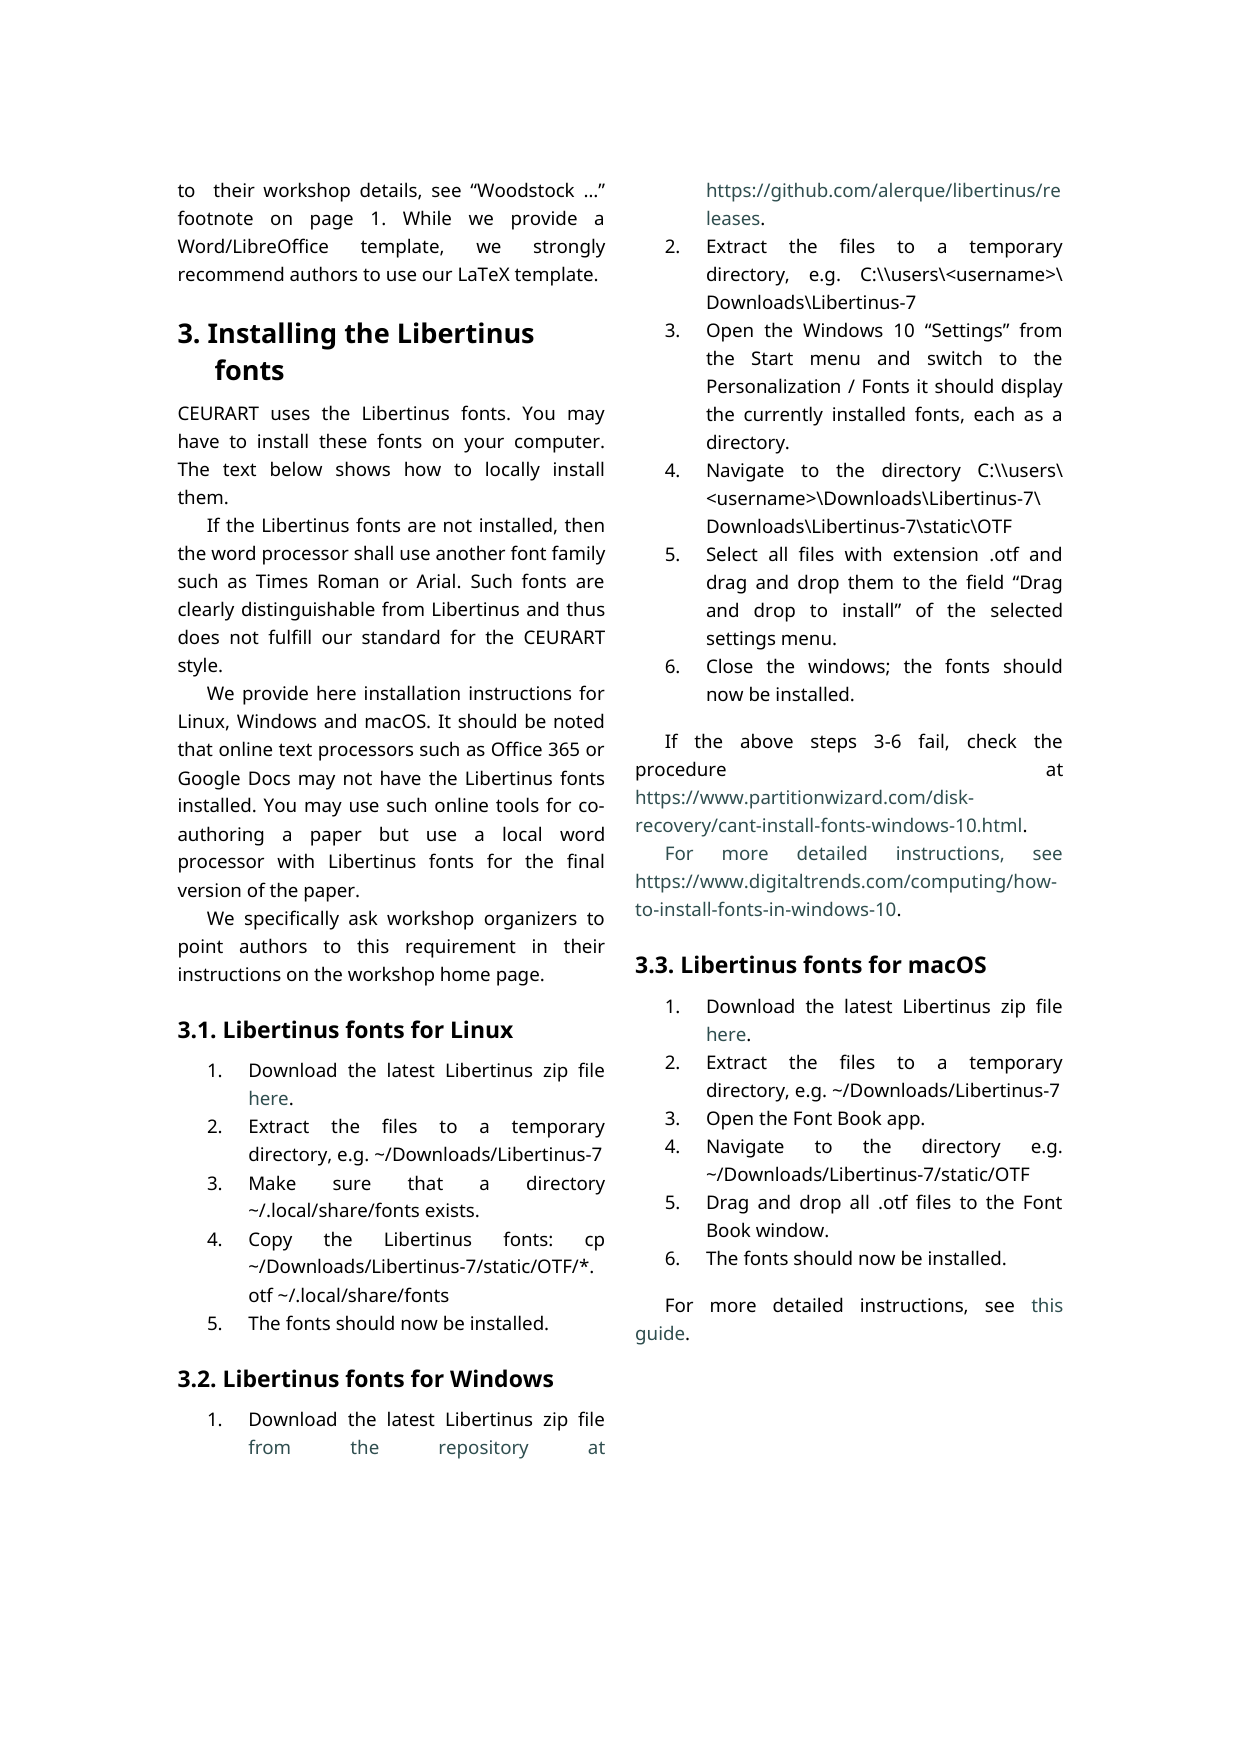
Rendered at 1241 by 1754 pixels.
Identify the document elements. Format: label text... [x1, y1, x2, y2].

list Extract the files to a temporary directory, e.g. ~/Downloads/Libertinus-7 [664, 1049, 1063, 1103]
text For more detailed instructions, see this guide. [635, 1292, 1063, 1346]
text For more detailed instructions, see https://www.digitaltrends.com/computing/how-to-install-fonts-in-windows-10. [635, 840, 1063, 922]
text If the above steps 3-6 fail, check the procedure at https://www.partitionwizard.com/disk-recovery/cant-install-fonts-windows-10.html. [635, 728, 1063, 838]
list Copy the Libertinus fonts: cp ~/Downloads/Libertinus-7/static/OTF/*.otf ~/.local/share/fonts [207, 1226, 605, 1307]
text We specifically ask workshop organizers to point authors to this requirement in their instructions on the workshop home page. [177, 905, 605, 986]
text If the Libertinus fonts are not installed, then the word processor shall use another font family such as Times Roman or Arial. Such fonts are clearly distinguishable from Libertinus and thus does not fulfill our standard for the CEURART style. [177, 513, 605, 678]
list https://github.com/alerque/libertinus/releases. [664, 177, 1063, 231]
subtitle Libertinus fonts for macOS [635, 949, 1063, 981]
list Extract the files to a temporary directory, e.g. ~/Downloads/Libertinus-7 [207, 1114, 605, 1167]
list The fonts should now be installed. [664, 1245, 1063, 1271]
list Open the Font Book app. [664, 1105, 1063, 1131]
subtitle Installing the Libertinus fonts [177, 314, 605, 388]
list Extract the files to a temporary directory, e.g. C:\\users\<username>\Downloads\Libertinus-7 [664, 233, 1063, 315]
list Download the latest Libertinus zip file here. [207, 1058, 605, 1111]
list Select all files with extension .otf and drag and drop them to the field “Drag and drop to install” of the selected settings menu. [664, 541, 1063, 651]
subtitle Libertinus fonts for Windows [177, 1363, 605, 1394]
list Download the latest Libertinus zip file from the repository at [207, 1407, 605, 1460]
subtitle Libertinus fonts for Linux [177, 1014, 605, 1045]
list Close the windows; the fonts should now be installed. [664, 653, 1063, 707]
text We provide here installation instructions for Linux, Windows and macOS. It should be noted that online text processors such as Office 365 or Google Docs may not have the Libertinus fonts installed. You may use such online tools for co-authoring a paper but use a local word processor with Libertinus fonts for the final version of the paper. [177, 681, 605, 902]
list Make sure that a directory ~/.local/share/fonts exists. [207, 1170, 605, 1223]
list Drag and drop all .otf files to the Font Book window. [664, 1189, 1063, 1243]
text to their workshop details, see “Woodstock …” footnote on page 1. While we provide a Word/LibreOffice template, we strongly recommend authors to use our LaTeX template. [177, 177, 605, 287]
list Download the latest Libertinus zip file here. [664, 993, 1063, 1047]
list Navigate to the directory e.g. ~/Downloads/Libertinus-7/static/OTF [664, 1133, 1063, 1187]
list Open the Windows 10 “Settings” from the Start menu and switch to the Personalization / Fonts it should display the currently installed fonts, each as a directory. [664, 317, 1063, 455]
list The fonts should now be installed. [207, 1310, 605, 1335]
text CEURART uses the Libertinus fonts. You may have to install these fonts on your computer. The text below shows how to locally install them. [177, 401, 605, 510]
list Navigate to the directory C:\\users\<username>\Downloads\Libertinus-7\Downloads\Libertinus-7\static\OTF [664, 457, 1063, 539]
